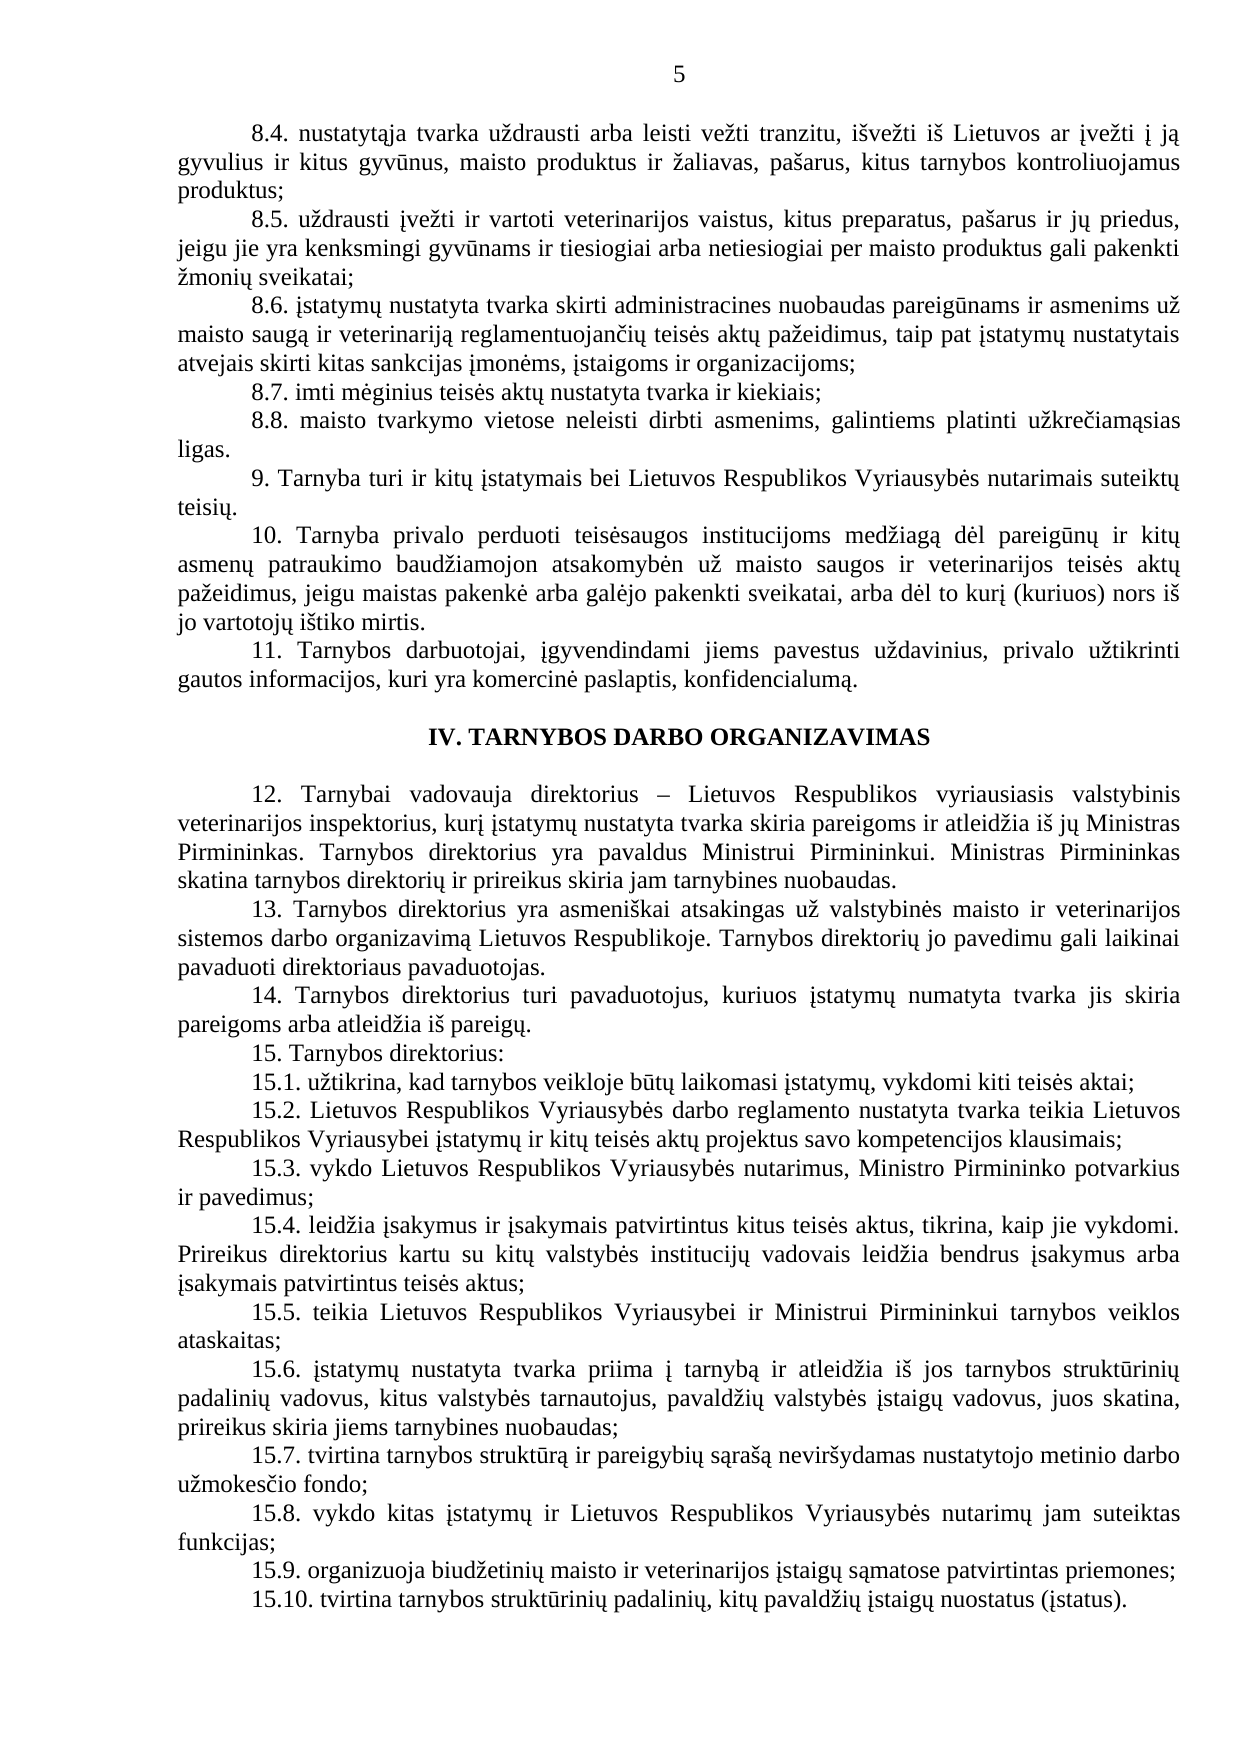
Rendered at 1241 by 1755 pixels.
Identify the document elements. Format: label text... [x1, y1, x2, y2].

text IV. TARNYBOS DARBO ORGANIZAVIMAS [177, 722, 1181, 751]
text 15.8. vykdo kitas įstatymų ir Lietuvos Respublikos Vyriausybės nutarimų jam suteiktas funkcijas; [177, 1498, 1181, 1556]
text 15. Tarnybos direktorius: [177, 1038, 1181, 1067]
text 15.4. leidžia įsakymus ir įsakymais patvirtintus kitus teisės aktus, tikrina, kaip jie vykdomi. Prireikus direktorius kartu su kitų valstybės institucijų vadovais leidžia bendrus įsakymus arba įsakymais patvirtintus teisės aktus; [177, 1211, 1181, 1297]
text 15.3. vykdo Lietuvos Respublikos Vyriausybės nutarimus, Ministro Pirmininko potvarkius ir pavedimus; [177, 1153, 1181, 1211]
text 8.7. imti mėginius teisės aktų nustatyta tvarka ir kiekiais; [177, 377, 1181, 406]
text 15.1. užtikrina, kad tarnybos veikloje būtų laikomasi įstatymų, vykdomi kiti teisės aktai; [177, 1067, 1181, 1096]
text 8.5. uždrausti įvežti ir vartoti veterinarijos vaistus, kitus preparatus, pašarus ir jų priedus, jeigu jie yra kenksmingi gyvūnams ir tiesiogiai arba netiesiogiai per maisto produktus gali pakenkti žmonių sveikatai; [177, 204, 1181, 291]
text 12. Tarnybai vadovauja direktorius – Lietuvos Respublikos vyriausiasis valstybinis veterinarijos inspektorius, kurį įstatymų nustatyta tvarka skiria pareigoms ir atleidžia iš jų Ministras Pirmininkas. Tarnybos direktorius yra pavaldus Ministrui Pirmininkui. Ministras Pirmininkas skatina tarnybos direktorių ir prireikus skiria jam tarnybines nuobaudas. [177, 779, 1181, 894]
text 15.6. įstatymų nustatyta tvarka priima į tarnybą ir atleidžia iš jos tarnybos struktūrinių padalinių vadovus, kitus valstybės tarnautojus, pavaldžių valstybės įstaigų vadovus, juos skatina, prireikus skiria jiems tarnybines nuobaudas; [177, 1354, 1181, 1441]
text 15.5. teikia Lietuvos Respublikos Vyriausybei ir Ministrui Pirmininkui tarnybos veiklos ataskaitas; [177, 1297, 1181, 1354]
text 15.10. tvirtina tarnybos struktūrinių padalinių, kitų pavaldžių įstaigų nuostatus (įstatus). [177, 1584, 1181, 1613]
text 13. Tarnybos direktorius yra asmeniškai atsakingas už valstybinės maisto ir veterinarijos sistemos darbo organizavimą Lietuvos Respublikoje. Tarnybos direktorių jo pavedimu gali laikinai pavaduoti direktoriaus pavaduotojas. [177, 894, 1181, 981]
text 14. Tarnybos direktorius turi pavaduotojus, kuriuos įstatymų numatyta tvarka jis skiria pareigoms arba atleidžia iš pareigų. [177, 981, 1181, 1038]
text 11. Tarnybos darbuotojai, įgyvendindami jiems pavestus uždavinius, privalo užtikrinti gautos informacijos, kuri yra komercinė paslaptis, konfidencialumą. [177, 636, 1181, 693]
text 15.9. organizuoja biudžetinių maisto ir veterinarijos įstaigų sąmatose patvirtintas priemones; [177, 1556, 1181, 1584]
text 8.8. maisto tvarkymo vietose neleisti dirbti asmenims, galintiems platinti užkrečiamąsias ligas. [177, 406, 1181, 463]
text 8.4. nustatytąja tvarka uždrausti arba leisti vežti tranzitu, išvežti iš Lietuvos ar įvežti į ją gyvulius ir kitus gyvūnus, maisto produktus ir žaliavas, pašarus, kitus tarnybos kontroliuojamus produktus; [177, 118, 1181, 204]
text 9. Tarnyba turi ir kitų įstatymais bei Lietuvos Respublikos Vyriausybės nutarimais suteiktų teisių. [177, 463, 1181, 521]
text 8.6. įstatymų nustatyta tvarka skirti administracines nuobaudas pareigūnams ir asmenims už maisto saugą ir veterinariją reglamentuojančių teisės aktų pažeidimus, taip pat įstatymų nustatytais atvejais skirti kitas sankcijas įmonėms, įstaigoms ir organizacijoms; [177, 291, 1181, 377]
text 10. Tarnyba privalo perduoti teisėsaugos institucijoms medžiagą dėl pareigūnų ir kitų asmenų patraukimo baudžiamojon atsakomybėn už maisto saugos ir veterinarijos teisės aktų pažeidimus, jeigu maistas pakenkė arba galėjo pakenkti sveikatai, arba dėl to kurį (kuriuos) nors iš jo vartotojų ištiko mirtis. [177, 521, 1181, 636]
text 15.2. Lietuvos Respublikos Vyriausybės darbo reglamento nustatyta tvarka teikia Lietuvos Respublikos Vyriausybei įstatymų ir kitų teisės aktų projektus savo kompetencijos klausimais; [177, 1096, 1181, 1153]
text 15.7. tvirtina tarnybos struktūrą ir pareigybių sąrašą neviršydamas nustatytojo metinio darbo užmokesčio fondo; [177, 1441, 1181, 1498]
